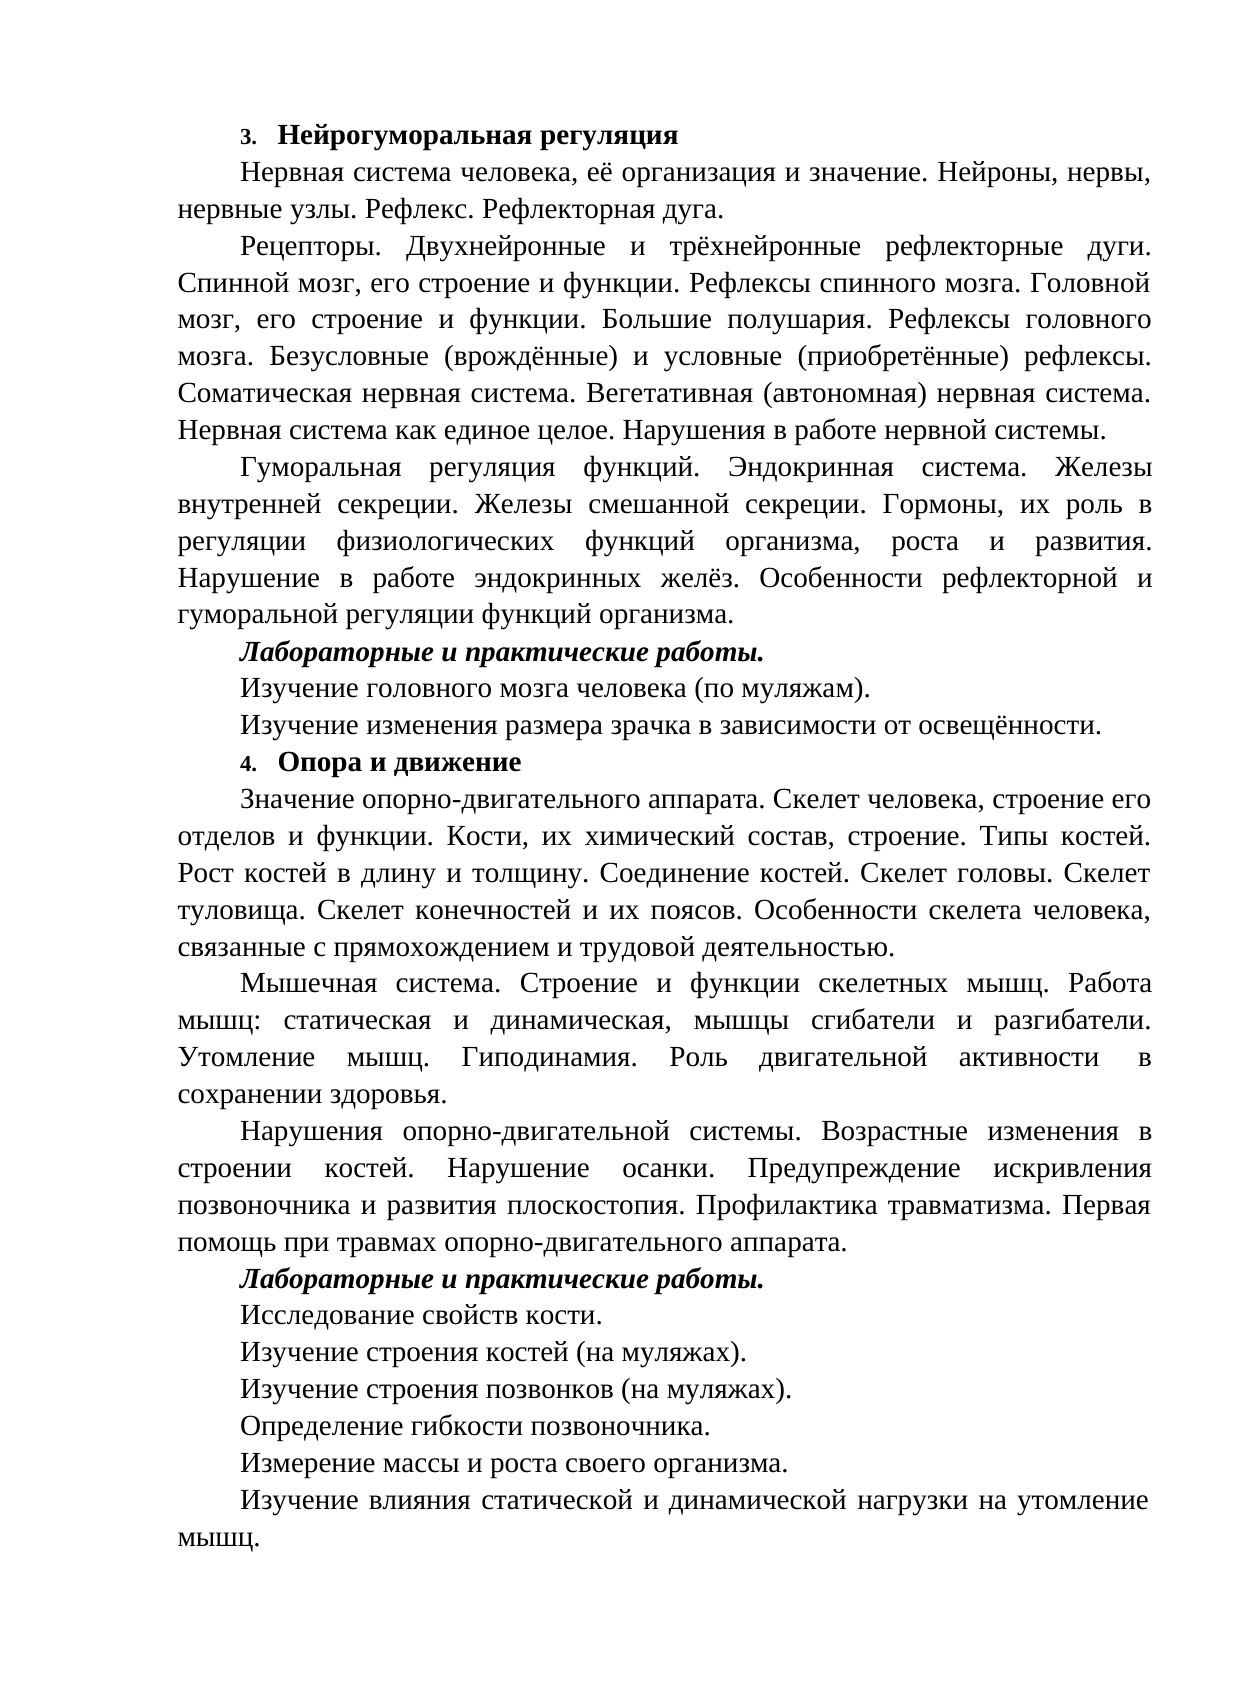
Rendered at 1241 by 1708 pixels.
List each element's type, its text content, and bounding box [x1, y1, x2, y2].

text Мышечная система. Строение и функции скелетных мышц. Работа мышц: статическая и динамическая, мышцы сгибатели и разгибатели. Утомление мышц. Гиподинамия. Роль двигательной активности в сохранении здоровья. [177, 966, 1152, 1110]
text Изучение изменения размера зрачка в зависимости от освещённости. [240, 707, 1213, 741]
text Изучение головного мозга человека (по муляжам). [240, 670, 1213, 704]
subtitle Лабораторные и практические работы. [240, 634, 1213, 668]
subtitle Лабораторные и практические работы. [240, 1261, 1213, 1295]
subtitle Нейрогуморальная регуляция [240, 117, 1213, 151]
text Изучение влияния статической и динамической нагрузки на утомление мышц. [177, 1482, 1213, 1552]
text Рецепторы. Двухнейронные и трёхнейронные рефлекторные дуги. Спинной мозг, его строение и функции. Рефлексы спинного мозга. Головной мозг, его строение и функции. Большие полушария. Рефлексы головного мозга. Безусловные (врождённые) и условные (приобретённые) рефлексы. Соматическая нервная система. Вегетативная (автономная) нервная система. Нервная система как единое целое. Нарушения в работе нервной системы. [177, 228, 1152, 446]
text Исследование свойств кости. [240, 1297, 1213, 1331]
text Измерение массы и роста своего организма. [240, 1445, 1213, 1478]
text Изучение строения костей (на муляжах). Изучение строения позвонков (на муляжах). Определение гибкости позвоночника. [240, 1334, 794, 1442]
text Гуморальная регуляция функций. Эндокринная система. Железы внутренней секреции. Железы смешанной секреции. Гормоны, их роль в регуляции физиологических функций организма, роста и развития. Нарушение в работе эндокринных желёз. Особенности рефлекторной и гуморальной регуляции функций организма. [177, 449, 1152, 630]
text Значение опорно-двигательного аппарата. Скелет человека, строение его отделов и функции. Кости, их химический состав, строение. Типы костей. Рост костей в длину и толщину. Соединение костей. Скелет головы. Скелет туловища. Скелет конечностей и их поясов. Особенности скелета человека, связанные с прямохождением и трудовой деятельностью. [177, 781, 1152, 962]
text Нарушения опорно-двигательной системы. Возрастные изменения в строении костей. Нарушение осанки. Предупреждение искривления позвоночника и развития плоскостопия. Профилактика травматизма. Первая помощь при травмах опорно-двигательного аппарата. [177, 1113, 1152, 1257]
subtitle Опора и движение [240, 744, 1213, 778]
text Нервная система человека, её организация и значение. Нейроны, нервы, нервные узлы. Рефлекс. Рефлекторная дуга. [177, 154, 1152, 224]
